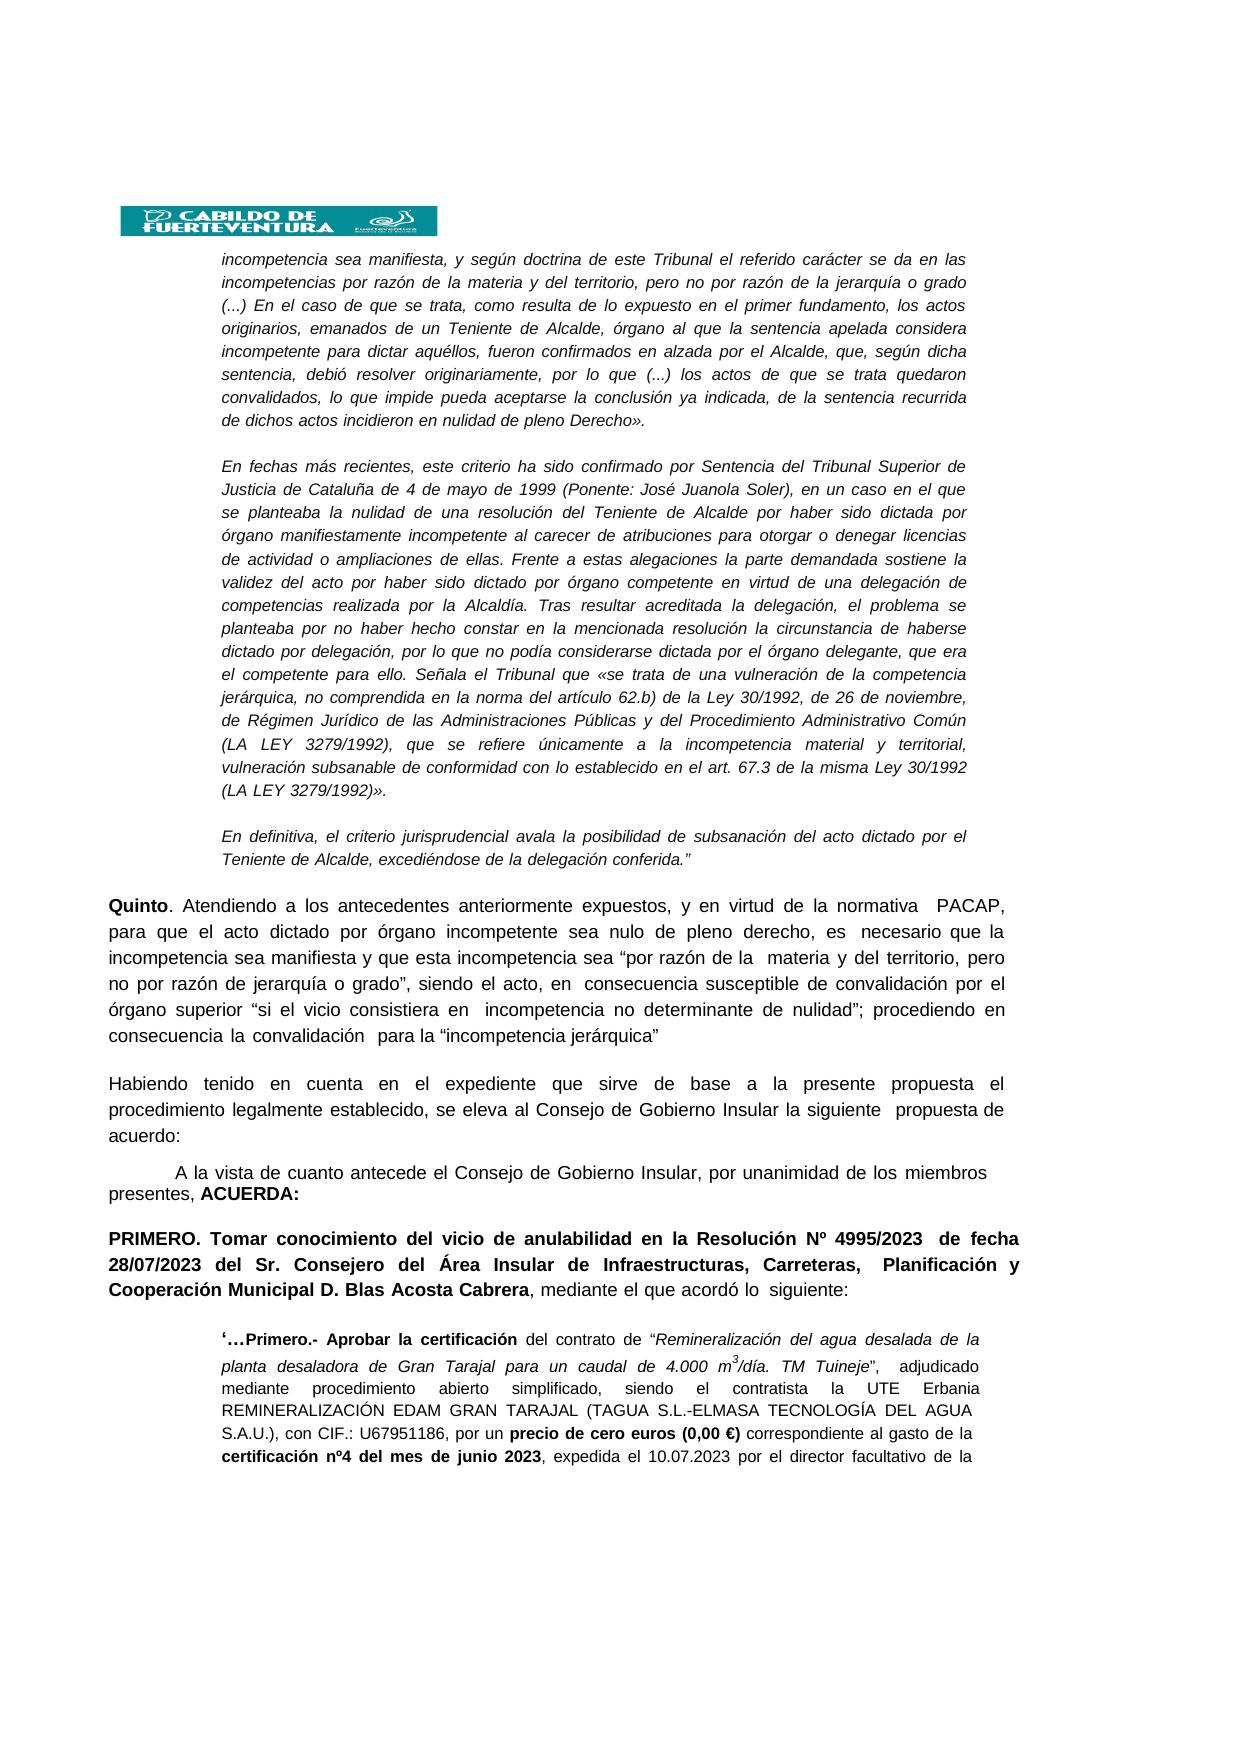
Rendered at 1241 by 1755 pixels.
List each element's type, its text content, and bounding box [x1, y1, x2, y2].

subtitle PRIMERO. Tomar conocimiento del vicio de anulabilidad en la Resolución Nº 4995/2023 de fecha 28/07/2023 del Sr. Consejero del Área Insular de Infraestructuras, Carreteras, Planificación y Cooperación Municipal D. Blas Acosta Cabrera, mediante el que acordó lo siguiente: [108, 1227, 1019, 1301]
text En definitiva, el criterio jurisprudencial avala la posibilidad de subsanación del acto dictado por el Teniente de Alcalde, excediéndose de la delegación conferida.” [221, 826, 967, 868]
text En fechas más recientes, este criterio ha sido confirmado por Sentencia del Tribunal Superior de Justicia de Cataluña de 4 de mayo de 1999 (Ponente: José Juanola Soler), en un caso en el que se planteaba la nulidad de una resolución del Teniente de Alcalde por haber sido dictada por órgano manifiestamente incompetente al carecer de atribuciones para otorgar o denegar licencias de actividad o ampliaciones de ellas. Frente a estas alegaciones la parte demandada sostiene la validez del acto por haber sido dictado por órgano competente en virtud de una delegación de competencias realizada por la Alcaldía. Tras resultar acreditada la delegación, el problema se planteaba por no haber hecho constar en la mencionada resolución la circunstancia de haberse dictado por delegación, por lo que no podía considerarse dictada por el órgano delegante, que era el competente para ello. Señala el Tribunal que «se trata de una vulneración de la competencia jerárquica, no comprendida en la norma del artículo 62.b) de la Ley 30/1992, de 26 de noviembre, de Régimen Jurídico de las Administraciones Públicas y del Procedimiento Administrativo Común (LA LEY 3279/1992), que se refiere únicamente a la incompetencia material y territorial, vulneración subsanable de conformidad con lo establecido en el art. 67.3 de la misma Ley 30/1992 (LA LEY 3279/1992)». [221, 457, 967, 800]
text incompetencia sea manifiesta, y según doctrina de este Tribunal el referido carácter se da en las incompetencias por razón de la materia y del territorio, pero no por razón de la jerarquía o grado (...) En el caso de que se trata, como resulta de lo expuesto en el primer fundamento, los actos originarios, emanados de un Teniente de Alcalde, órgano al que la sentencia apelada considera incompetente para dictar aquéllos, fueron confirmados en alzada por el Alcalde, que, según dicha sentencia, debió resolver originariamente, por lo que (...) los actos de que se trata quedaron convalidados, lo que impide pueda aceptarse la conclusión ya indicada, de la sentencia recurrida de dichos actos incidieron en nulidad de pleno Derecho». [221, 249, 967, 430]
text ‘…Primero.- Aprobar la certificación del contrato de “Remineralización del agua desalada de la planta desaladora de Gran Tarajal para un caudal de 4.000 m3/día. TM Tuineje”, adjudicado mediante procedimiento abierto simplificado, siendo el contratista la UTE Erbania REMINERALIZACIÓN EDAM GRAN TARAJAL (TAGUA S.L.-ELMASA TECNOLOGÍA DEL AGUA [221, 1327, 980, 1420]
text certificación nº4 del mes de junio 2023, expedida el 10.07.2023 por el director facultativo de la [221, 1447, 1066, 1466]
text S.A.U.), con CIF.: U67951186, por un precio de cero euros (0,00 €) correspondiente al gasto de la [221, 1424, 1066, 1443]
text Habiendo tenido en cuenta en el expediente que sirve de base a la presente propuesta el procedimiento legalmente establecido, se eleva al Consejo de Gobierno Insular la siguiente propuesta de acuerdo: [108, 1073, 1005, 1146]
text Quinto. Atendiendo a los antecedentes anteriormente expuestos, y en virtud de la normativa PACAP, para que el acto dictado por órgano incompetente sea nulo de pleno derecho, es necesario que la incompetencia sea manifiesta y que esta incompetencia sea “por razón de la materia y del territorio, pero no por razón de jerarquía o grado”, siendo el acto, en consecuencia susceptible de convalidación por el órgano superior “si el vicio consistiera en incompetencia no determinante de nulidad”; procediendo en consecuencia la convalidación para la “incompetencia jerárquica” [108, 895, 1005, 1046]
picture [120, 206, 438, 236]
text A la vista de cuanto antecede el Consejo de Gobierno Insular, por unanimidad de los miembros presentes, ACUERDA: [108, 1163, 1054, 1205]
